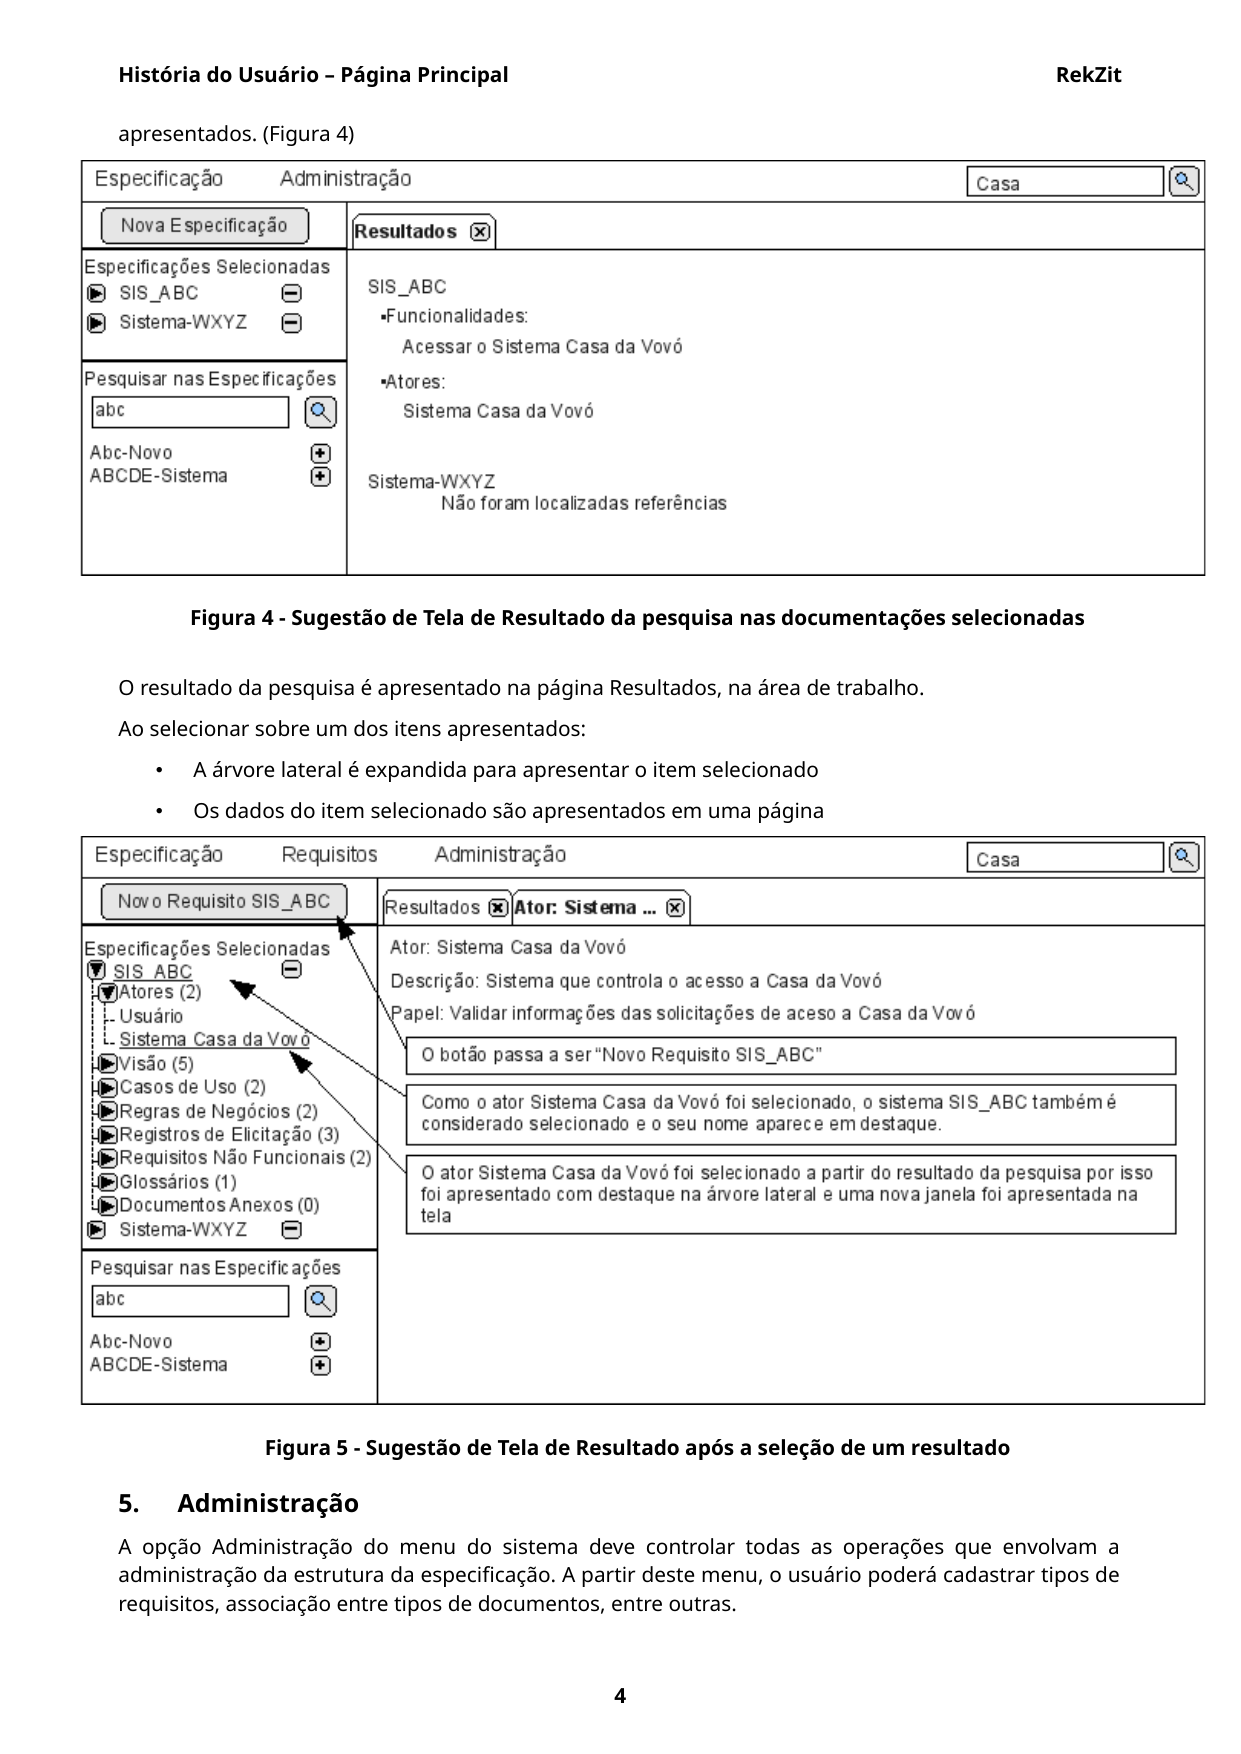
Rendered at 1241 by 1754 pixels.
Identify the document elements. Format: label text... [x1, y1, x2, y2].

table_header [61, 837, 69, 1404]
picture [69, 836, 1206, 1405]
text Ao selecionar sobre um dos itens apresentados: [118, 714, 1122, 742]
text A opção Administração do menu do sistema deve controlar todas as operações que envolvam a administração da estrutura da especificação. A partir deste menu, o usuário poderá cadastrar tipos de requisitos, associação entre tipos de documentos, entre outras. [118, 1532, 1122, 1617]
list A árvore lateral é expandida para apresentar o item selecionado [156, 755, 1122, 783]
table_header [1206, 837, 1214, 1404]
text apresentados. (Figura 4) [118, 119, 1122, 148]
list Administração [118, 1485, 1122, 1519]
text O resultado da pesquisa é apresentado na página Resultados, na área de trabalho. [118, 673, 1122, 701]
list Os dados do item selecionado são apresentados em uma página [156, 796, 1122, 824]
table_header Figura 4 - Sugestão de Tela de Resultado da pesquisa nas documentações selecionadas [61, 160, 1214, 632]
table_header Figura 5 - Sugestão de Tela de Resultado após a seleção de um resultado [61, 1405, 1214, 1461]
picture [69, 160, 1206, 576]
